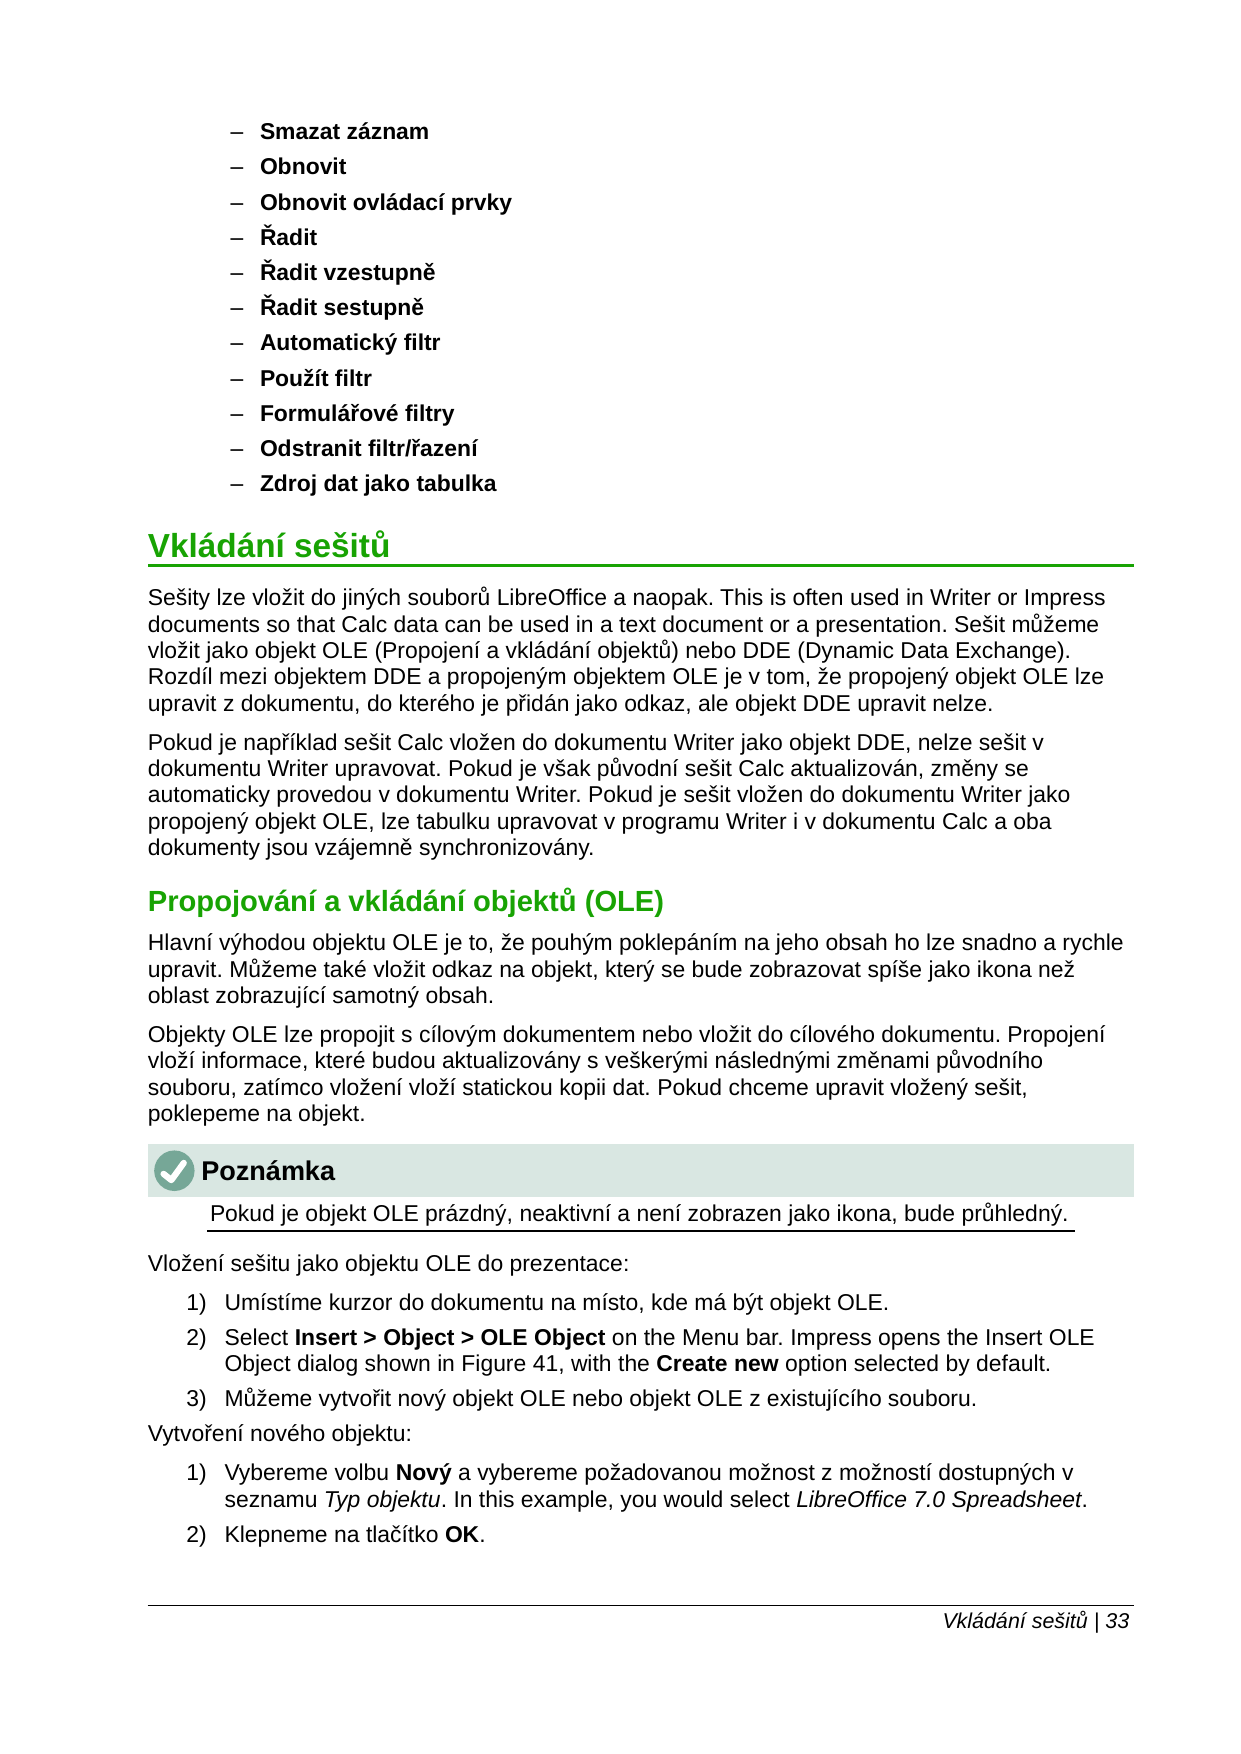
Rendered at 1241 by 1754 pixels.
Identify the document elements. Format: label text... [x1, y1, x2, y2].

list Formulářové filtry [230, 400, 1134, 426]
subtitle Propojování a vkládání objektů (OLE) [148, 884, 1134, 917]
list Vložení sešitu jako objektu OLE do prezentace: [148, 1249, 1134, 1276]
list Řadit [230, 224, 1134, 250]
list Obnovit [230, 153, 1134, 180]
subtitle Poznámka [148, 1144, 1134, 1197]
list Můžeme vytvořit nový objekt OLE nebo objekt OLE z existujícího souboru. [207, 1385, 1134, 1412]
text Objekty OLE lze propojit s cílovým dokumentem nebo vložit do cílového dokumentu. Propojení vloží informace, které budou aktualizovány s veškerými následnými změnami původního souboru, zatímco vložení vloží statickou kopii dat. Pokud chceme upravit vložený sešit, poklepeme na objekt. [148, 1021, 1134, 1126]
list Použít filtr [230, 364, 1134, 391]
list Vybereme volbu Nový a vybereme požadovanou možnost z možností dostupných v seznamu Typ objektu. In this example, you would select LibreOffice 7.0 Spreadsheet. [207, 1459, 1134, 1512]
list Smazat záznam [230, 118, 1134, 144]
list Umístíme kurzor do dokumentu na místo, kde má být objekt OLE. [207, 1288, 1134, 1315]
subtitle Vkládání sešitů [148, 526, 1134, 564]
list Řadit sestupně [230, 294, 1134, 321]
text Pokud je objekt OLE prázdný, neaktivní a není zobrazen jako ikona, bude průhledný. [207, 1197, 1075, 1230]
text Hlavní výhodou objektu OLE je to, že pouhým poklepáním na jeho obsah ho lze snadno a rychle upravit. Můžeme také vložit odkaz na objekt, který se bude zobrazovat spíše jako ikona než oblast zobrazující samotný obsah. [148, 929, 1134, 1008]
list Obnovit ovládací prvky [230, 188, 1134, 215]
list Řadit vzestupně [230, 259, 1134, 285]
list Klepneme na tlačítko OK. [207, 1521, 1134, 1547]
text Pokud je například sešit Calc vložen do dokumentu Writer jako objekt DDE, nelze sešit v dokumentu Writer upravovat. Pokud je však původní sešit Calc aktualizován, změny se automaticky provedou v dokumentu Writer. Pokud je sešit vložen do dokumentu Writer jako propojený objekt OLE, lze tabulku upravovat v programu Writer i v dokumentu Calc a oba dokumenty jsou vzájemně synchronizovány. [148, 728, 1134, 860]
list Automatický filtr [230, 329, 1134, 356]
list Select Insert > Object > OLE Object on the Menu bar. Impress opens the Insert OLE Object dialog shown in Figure 41, with the Create new option selected by default. [207, 1324, 1134, 1376]
text Sešity lze vložit do jiných souborů LibreOffice a naopak. This is often used in Writer or Impress documents so that Calc data can be used in a text document or a presentation. Sešit můžeme vložit jako objekt OLE (Propojení a vkládání objektů) nebo DDE (Dynamic Data Exchange). Rozdíl mezi objektem DDE a propojeným objektem OLE je v tom, že propojený objekt OLE lze upravit z dokumentu, do kterého je přidán jako odkaz, ale objekt DDE upravit nelze. [148, 584, 1134, 716]
list Zdroj dat jako tabulka [230, 470, 1134, 497]
list Odstranit filtr/řazení [230, 435, 1134, 461]
text Vytvoření nového objektu: [148, 1420, 1134, 1447]
